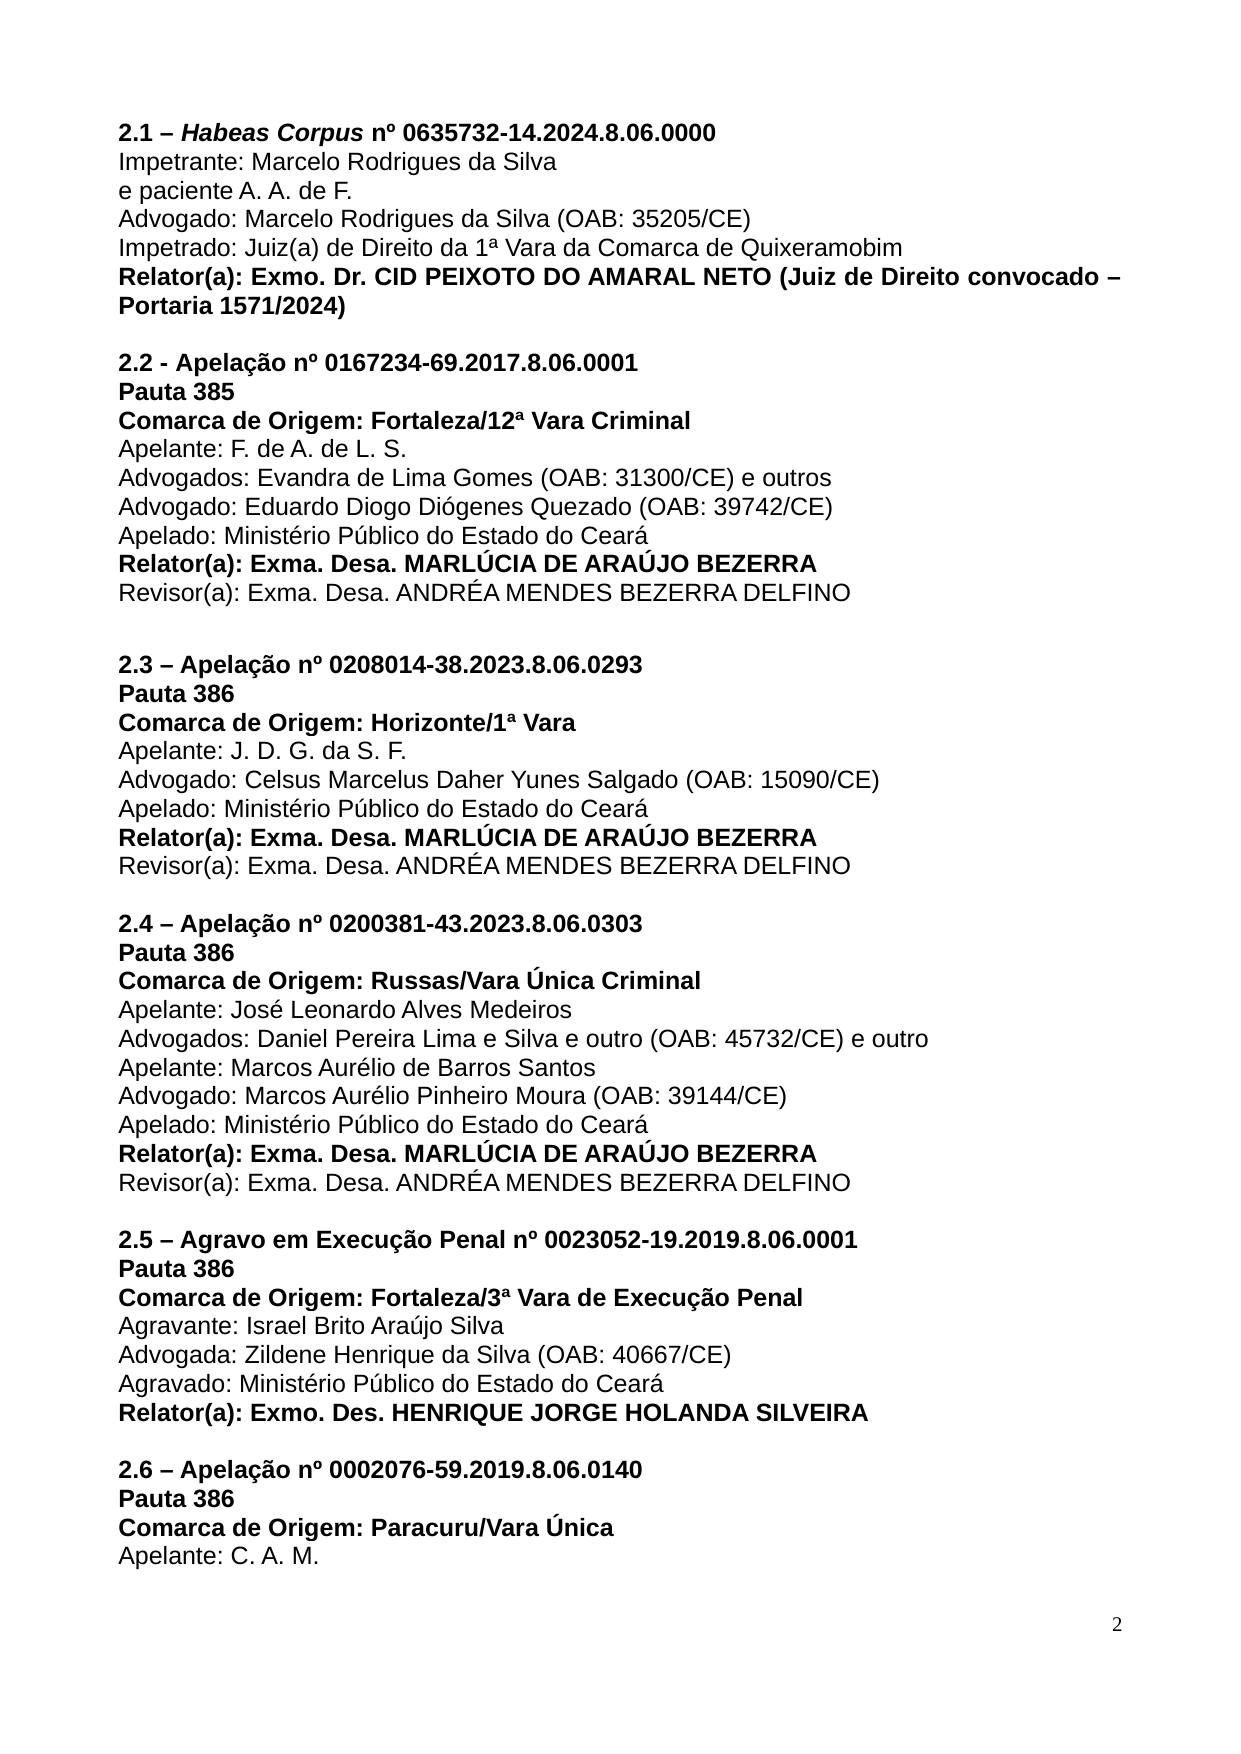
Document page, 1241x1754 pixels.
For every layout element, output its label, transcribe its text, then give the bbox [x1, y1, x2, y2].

text Pauta 386 [118, 1254, 1122, 1282]
text Relator(a): Exma. Desa. MARLÚCIA DE ARAÚJO BEZERRA [118, 822, 1122, 851]
text Pauta 386 [118, 679, 1122, 707]
text Relator(a): Exmo. Dr. CID PEIXOTO DO AMARAL NETO (Juiz de Direito convocado – Portaria 1571/2024) [118, 262, 1122, 319]
text Apelado: Ministério Público do Estado do Ceará [118, 1110, 1122, 1139]
text Advogados: Evandra de Lima Gomes (OAB: 31300/CE) e outros [118, 463, 1122, 492]
text Advogado: Marcos Aurélio Pinheiro Moura (OAB: 39144/CE) [118, 1081, 1122, 1110]
text Comarca de Origem: Russas/Vara Única Criminal [118, 966, 1122, 995]
text Advogado: Eduardo Diogo Diógenes Quezado (OAB: 39742/CE) [118, 492, 1122, 521]
text 2.3 – Apelação nº 0208014-38.2023.8.06.0293 [118, 650, 1122, 679]
text Impetrado: Juiz(a) de Direito da 1ª Vara da Comarca de Quixeramobim [118, 233, 1122, 262]
text Comarca de Origem: Paracuru/Vara Única [118, 1512, 1122, 1541]
text Agravado: Ministério Público do Estado do Ceará [118, 1369, 1122, 1397]
text Apelante: Marcos Aurélio de Barros Santos [118, 1052, 1122, 1081]
text Relator(a): Exma. Desa. MARLÚCIA DE ARAÚJO BEZERRA [118, 549, 1122, 578]
text Revisor(a): Exma. Desa. ANDRÉA MENDES BEZERRA DELFINO [118, 1167, 1122, 1196]
text Apelante: C. A. M. [118, 1541, 1122, 1570]
text Pauta 385 [118, 377, 1122, 406]
text Relator(a): Exmo. Des. HENRIQUE JORGE HOLANDA SILVEIRA [118, 1397, 1122, 1426]
text Apelado: Ministério Público do Estado do Ceará [118, 794, 1122, 822]
text Comarca de Origem: Fortaleza/12ª Vara Criminal [118, 406, 1122, 434]
text Revisor(a): Exma. Desa. ANDRÉA MENDES BEZERRA DELFINO [118, 578, 1122, 607]
text 2.4 – Apelação nº 0200381-43.2023.8.06.0303 [118, 909, 1122, 937]
text Advogada: Zildene Henrique da Silva (OAB: 40667/CE) [118, 1340, 1122, 1369]
text 2.2 - Apelação nº 0167234-69.2017.8.06.0001 [118, 348, 1122, 377]
text Revisor(a): Exma. Desa. ANDRÉA MENDES BEZERRA DELFINO [118, 851, 1122, 880]
text Impetrante: Marcelo Rodrigues da Silva [118, 147, 1122, 176]
text Comarca de Origem: Horizonte/1ª Vara [118, 707, 1122, 736]
text Apelante: J. D. G. da S. F. [118, 736, 1122, 765]
text 2.6 – Apelação nº 0002076-59.2019.8.06.0140 [118, 1455, 1122, 1484]
text 2.1 – Habeas Corpus nº 0635732-14.2024.8.06.0000 [118, 118, 1122, 147]
text Advogado: Marcelo Rodrigues da Silva (OAB: 35205/CE) [118, 204, 1122, 233]
text 2.5 – Agravo em Execução Penal nº 0023052-19.2019.8.06.0001 [118, 1225, 1122, 1254]
text Pauta 386 [118, 1484, 1122, 1512]
text Advogados: Daniel Pereira Lima e Silva e outro (OAB: 45732/CE) e outro [118, 1024, 1122, 1052]
text Agravante: Israel Brito Araújo Silva [118, 1311, 1122, 1340]
text Apelado: Ministério Público do Estado do Ceará [118, 521, 1122, 549]
text Comarca de Origem: Fortaleza/3ª Vara de Execução Penal [118, 1282, 1122, 1311]
text e paciente A. A. de F. [118, 176, 1122, 204]
text Apelante: José Leonardo Alves Medeiros [118, 995, 1122, 1024]
text Pauta 386 [118, 937, 1122, 966]
text Relator(a): Exma. Desa. MARLÚCIA DE ARAÚJO BEZERRA [118, 1139, 1122, 1167]
text Advogado: Celsus Marcelus Daher Yunes Salgado (OAB: 15090/CE) [118, 765, 1122, 794]
text Apelante: F. de A. de L. S. [118, 434, 1122, 463]
